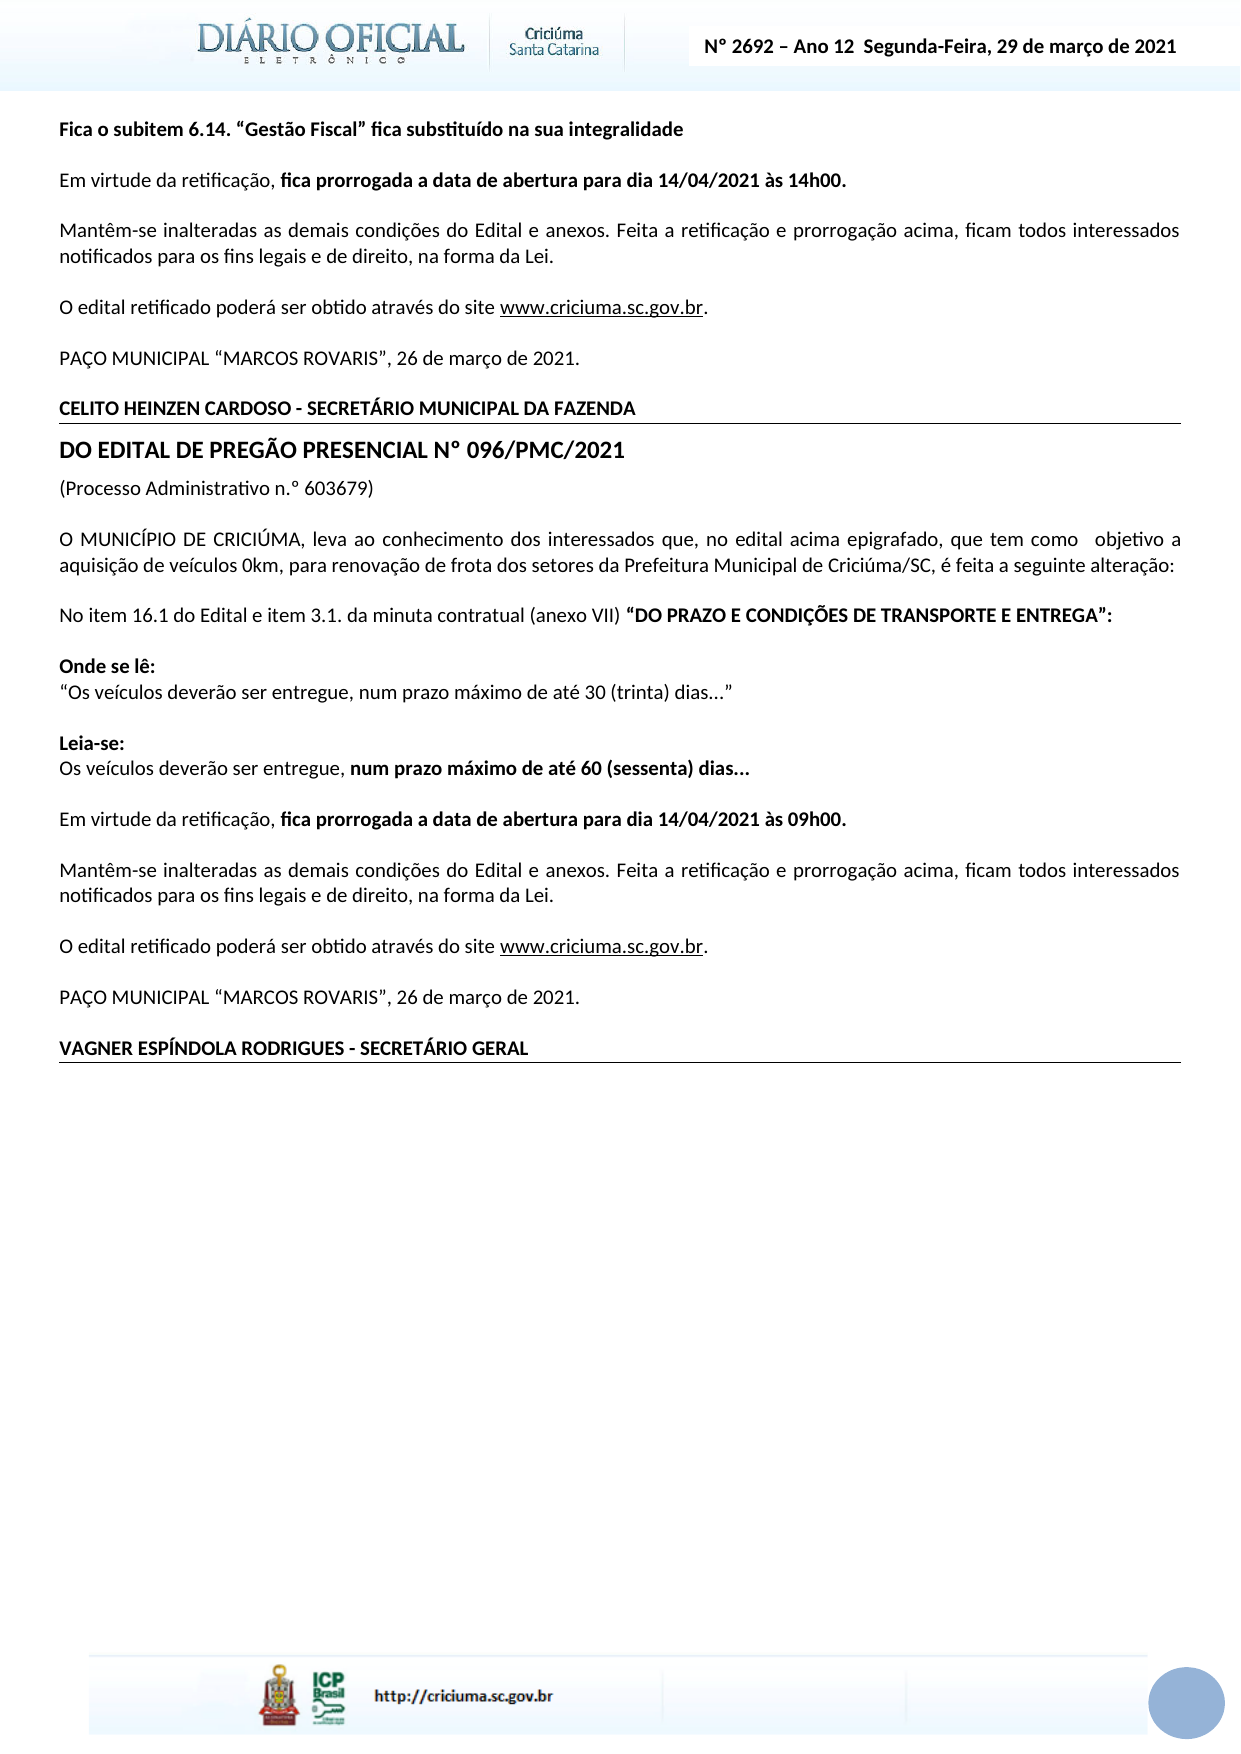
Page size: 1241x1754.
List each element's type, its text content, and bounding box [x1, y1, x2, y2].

text O edital retificado poderá ser obtido através do site www.criciuma.sc.gov.br. [59, 933, 1181, 958]
text DO EDITAL DE PREGÃO PRESENCIAL Nº 096/PMC/2021 [59, 434, 1181, 465]
text PAÇO MUNICIPAL “MARCOS ROVARIS”, 26 de março de 2021. [59, 345, 1181, 370]
text Fica o subitem 6.14. “Gestão Fiscal” fica substituído na sua integralidade [59, 116, 1181, 141]
text Onde se lê: [59, 653, 1181, 679]
text VAGNER ESPÍNDOLA RODRIGUES - SECRETÁRIO GERAL [59, 1035, 1181, 1062]
text O edital retificado poderá ser obtido através do site www.criciuma.sc.gov.br. [59, 294, 1181, 319]
text Em virtude da retificação, fica prorrogada a data de abertura para dia 14/04/2021 às 09h00. [59, 806, 1181, 831]
text O MUNICÍPIO DE CRICIÚMA, leva ao conhecimento dos interessados que, no edital acima epigrafado, que tem como objetivo a aquisição de veículos 0km, para renovação de frota dos setores da Prefeitura Municipal de Criciúma/SC, é feita a seguinte alteração: [59, 526, 1181, 577]
text Os veículos deverão ser entregue, num prazo máximo de até 60 (sessenta) dias... [59, 755, 1181, 781]
text Em virtude da retificação, fica prorrogada a data de abertura para dia 14/04/2021 às 14h00. [59, 167, 1181, 192]
text Mantêm-se inalteradas as demais condições do Edital e anexos. Feita a retificação e prorrogação acima, ficam todos interessados notificados para os fins legais e de direito, na forma da Lei. [59, 857, 1181, 908]
text CELITO HEINZEN CARDOSO - SECRETÁRIO MUNICIPAL DA FAZENDA [59, 396, 1181, 423]
text No item 16.1 do Edital e item 3.1. da minuta contratual (anexo VII) “DO PRAZO E CONDIÇÕES DE TRANSPORTE E ENTREGA”: [59, 603, 1181, 628]
text Leia-se: [59, 730, 1181, 755]
text Mantêm-se inalteradas as demais condições do Edital e anexos. Feita a retificação e prorrogação acima, ficam todos interessados notificados para os fins legais e de direito, na forma da Lei. [59, 218, 1181, 268]
text (Processo Administrativo n.º 603679) [59, 476, 1181, 501]
text “Os veículos deverão ser entregue, num prazo máximo de até 30 (trinta) dias...” [59, 679, 1181, 704]
text PAÇO MUNICIPAL “MARCOS ROVARIS”, 26 de março de 2021. [59, 984, 1181, 1009]
